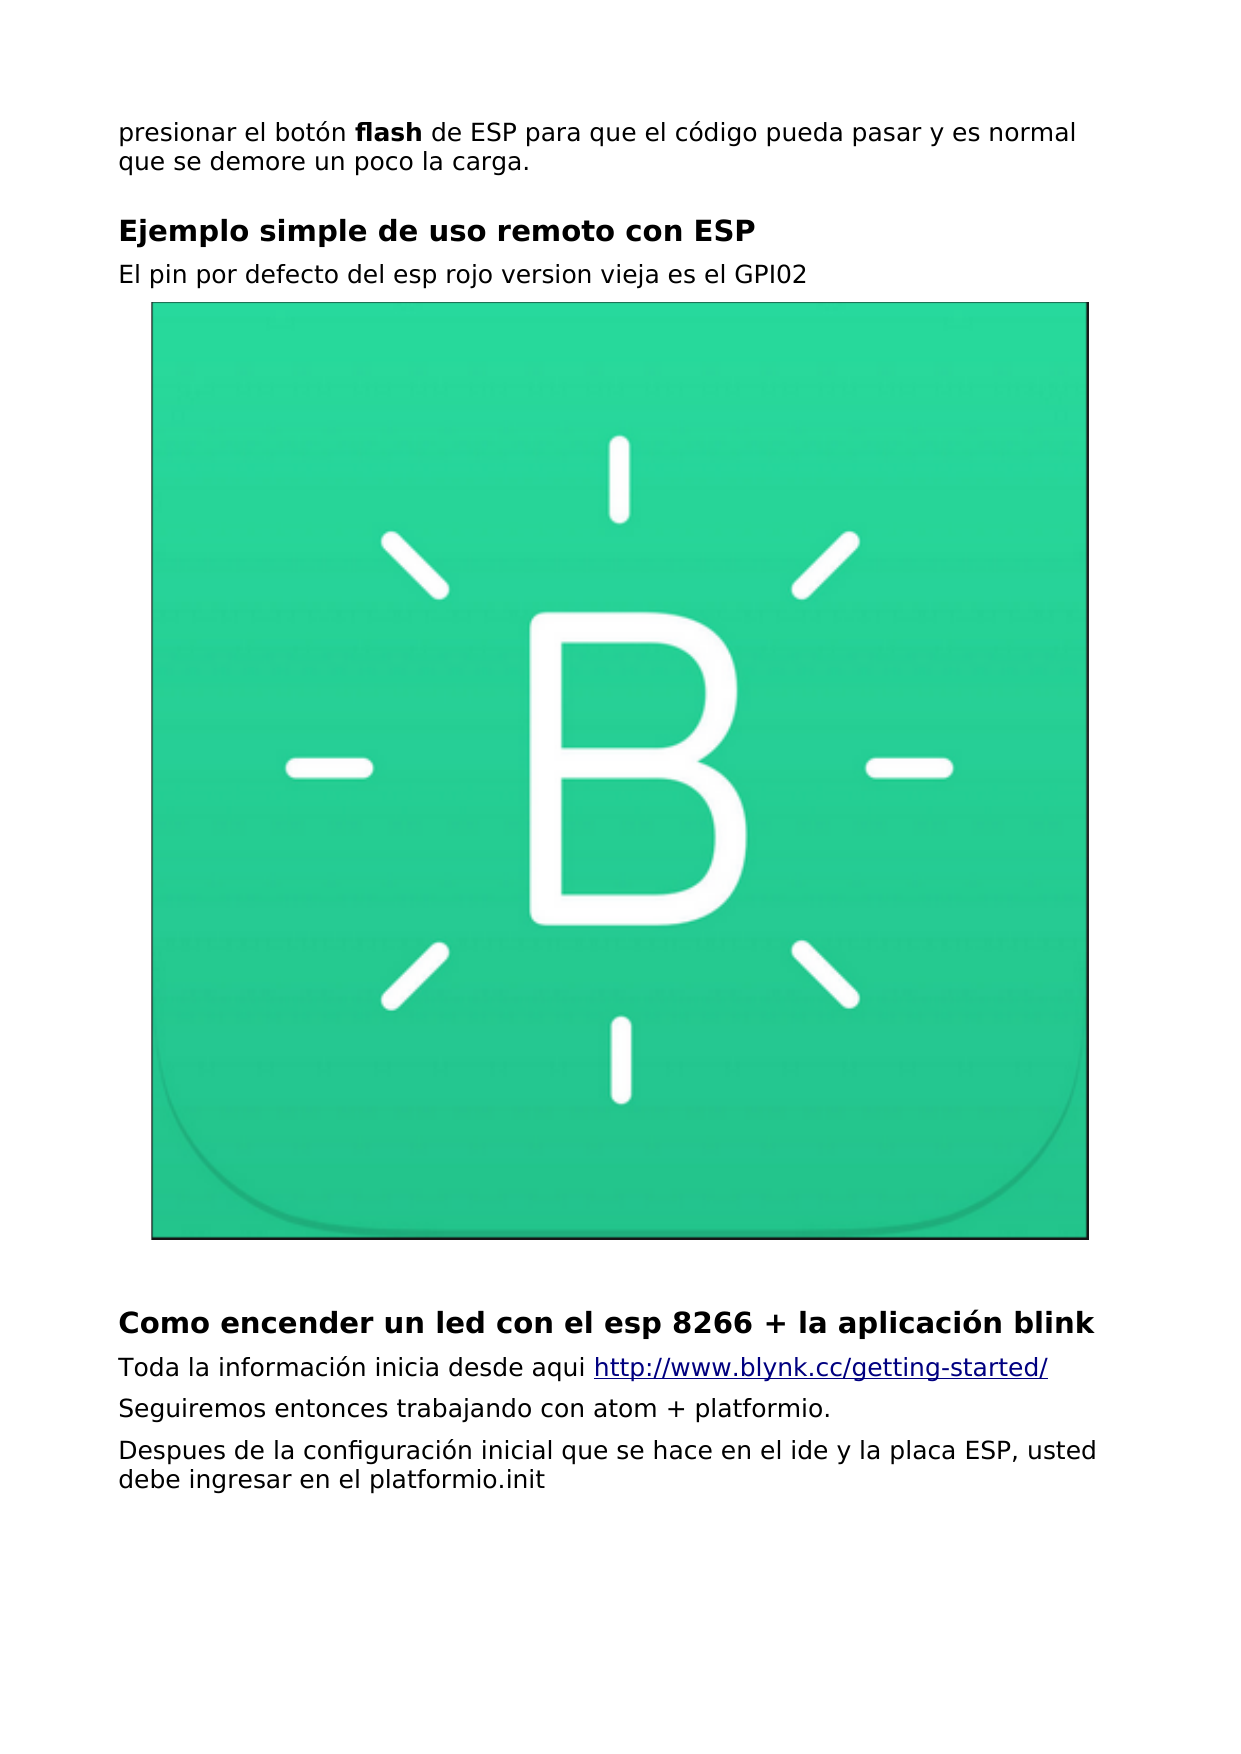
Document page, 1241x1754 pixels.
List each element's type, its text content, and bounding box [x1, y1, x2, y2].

picture [151, 302, 1089, 1240]
text El pin por defecto del esp rojo version vieja es el GPI02 [118, 260, 1122, 289]
subtitle Como encender un led con el esp 8266 + la aplicación blink [118, 1306, 1122, 1340]
text Seguiremos entonces trabajando con atom + platformio. [118, 1394, 1122, 1423]
text presionar el botón flash de ESP para que el código pueda pasar y es normal que se demore un poco la carga. [118, 118, 1122, 176]
text Toda la información inicia desde aqui http://www.blynk.cc/getting-started/ [118, 1353, 1122, 1382]
subtitle Ejemplo simple de uso remoto con ESP [118, 214, 1122, 248]
text Despues de la configuración inicial que se hace en el ide y la placa ESP, usted debe ingresar en el platformio.init [118, 1436, 1122, 1494]
